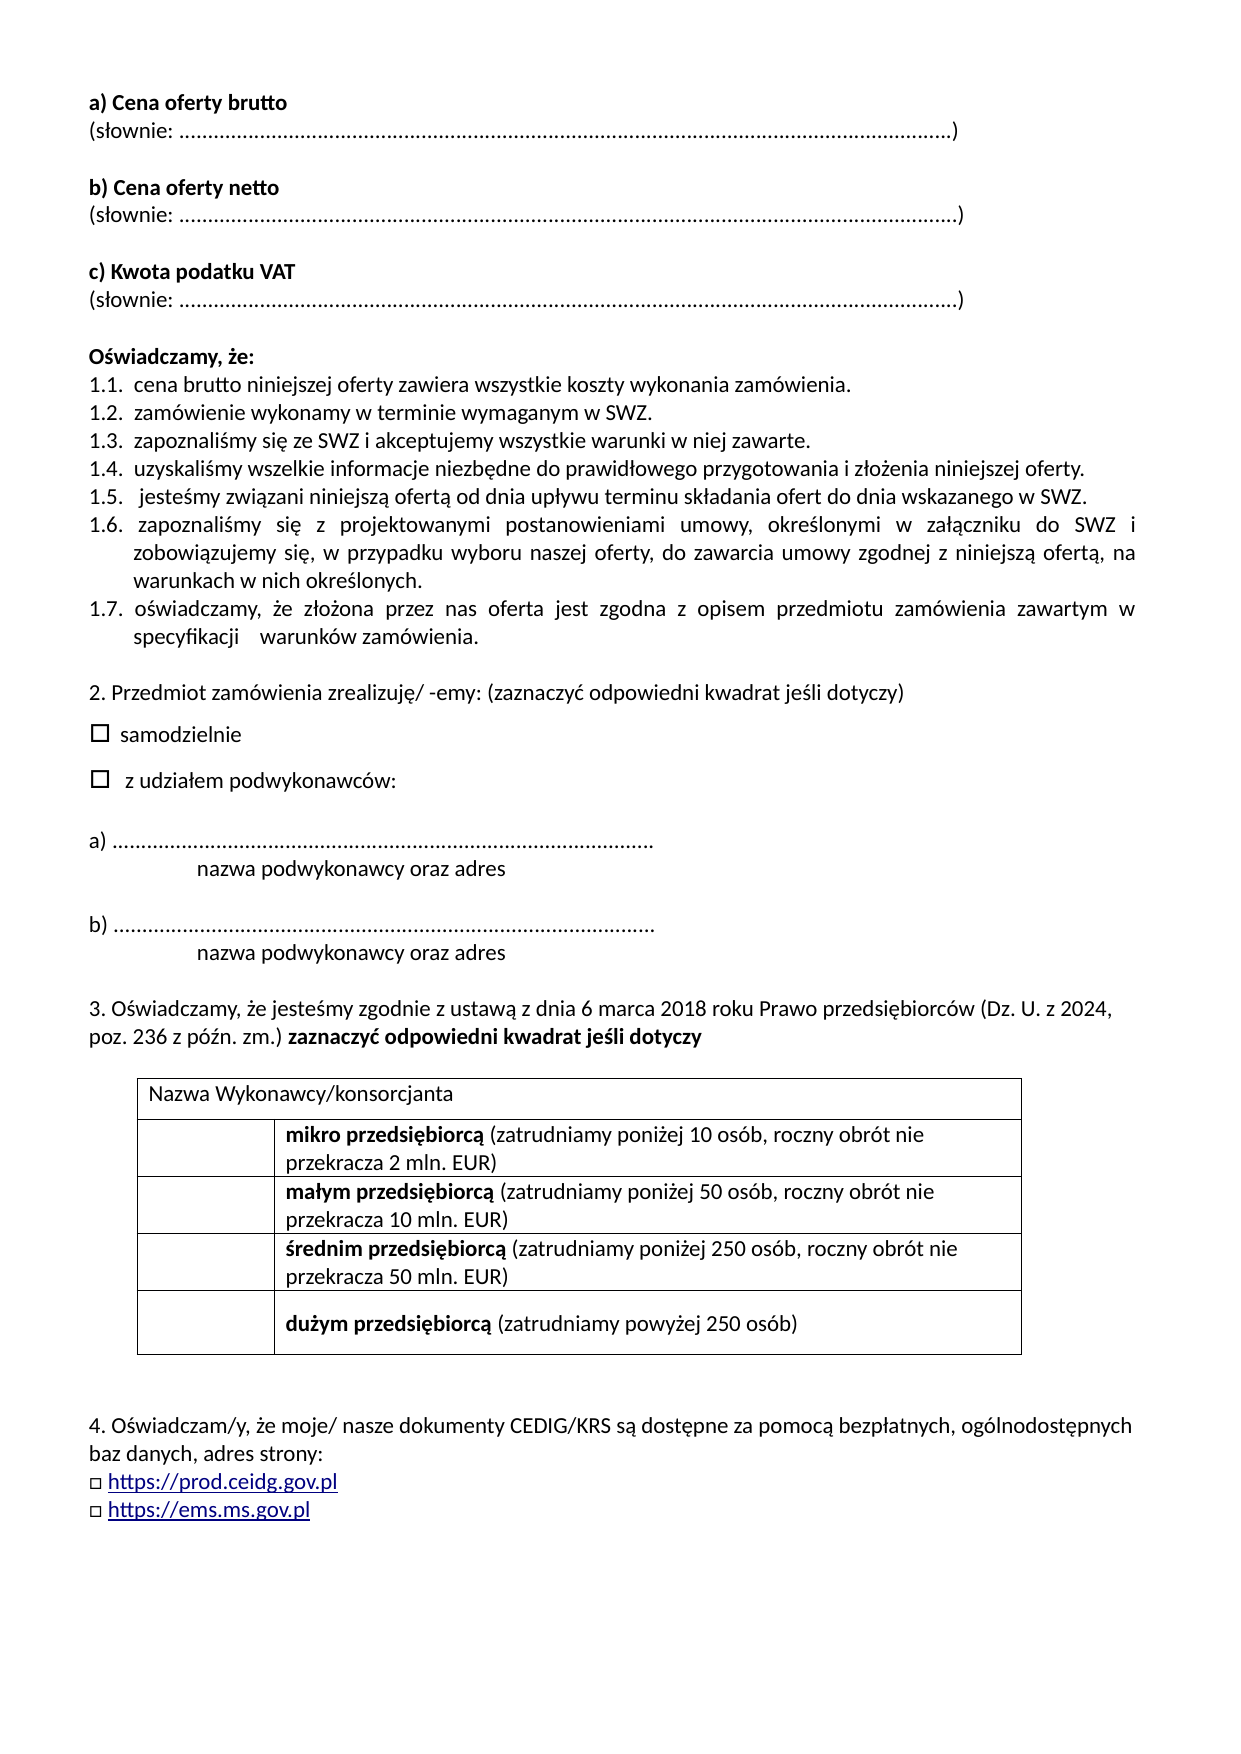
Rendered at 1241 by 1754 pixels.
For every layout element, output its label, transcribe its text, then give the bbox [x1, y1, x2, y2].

table_cell mikro przedsiębiorcą (zatrudniamy poniżej 10 osób, roczny obrót nie przekracza 2 mln. EUR) [275, 1120, 1021, 1176]
text □ https://prod.ceidg.gov.pl [89, 1467, 1137, 1495]
text □ https://ems.ms.gov.pl [89, 1495, 1137, 1523]
text nazwa podwykonawcy oraz adres [89, 938, 1137, 966]
table_cell [138, 1120, 274, 1176]
text a) Cena oferty brutto (słownie: ......................................................................................................................................) [89, 88, 1137, 144]
text □ samodzielnie [89, 706, 1137, 752]
text 2. Przedmiot zamówienia zrealizuję/ -emy: (zaznaczyć odpowiedni kwadrat jeśli dotyczy) [89, 678, 1137, 706]
table_cell [138, 1234, 274, 1290]
table_cell [138, 1291, 274, 1354]
table_cell średnim przedsiębiorcą (zatrudniamy poniżej 250 osób, roczny obrót nie przekracza 50 mln. EUR) [275, 1234, 1021, 1290]
text 1.5. jesteśmy związani niniejszą ofertą od dnia upływu terminu składania ofert do dnia wskazanego w SWZ. [89, 482, 1137, 510]
table_header Nazwa Wykonawcy/konsorcjanta [138, 1079, 1021, 1119]
text □ z udziałem podwykonawców: [89, 752, 1137, 798]
text 1.6. zapoznaliśmy się z projektowanymi postanowieniami umowy, określonymi w załączniku do SWZ i zobowiązujemy się, w przypadku wyboru naszej oferty, do zawarcia umowy zgodnej z niniejszą ofertą, na warunkach w nich określonych. [89, 510, 1137, 594]
text 1.4. uzyskaliśmy wszelkie informacje niezbędne do prawidłowego przygotowania i złożenia niniejszej oferty. [89, 454, 1137, 482]
text nazwa podwykonawcy oraz adres [89, 854, 1137, 882]
text a) .............................................................................................. [89, 826, 1137, 854]
text 1.7. oświadczamy, że złożona przez nas oferta jest zgodna z opisem przedmiotu zamówienia zawartym w specyfikacji warunków zamówienia. [89, 594, 1137, 650]
text c) Kwota podatku VAT (słownie: .......................................................................................................................................) [89, 257, 1137, 313]
text 1.2. zamówienie wykonamy w terminie wymaganym w SWZ. [89, 398, 1137, 426]
text 3. Oświadczamy, że jesteśmy zgodnie z ustawą z dnia 6 marca 2018 roku Prawo przedsiębiorców (Dz. U. z 2024, poz. 236 z późn. zm.) zaznaczyć odpowiedni kwadrat jeśli dotyczy [89, 994, 1137, 1050]
text 1.3. zapoznaliśmy się ze SWZ i akceptujemy wszystkie warunki w niej zawarte. [89, 426, 1137, 454]
text Oświadczamy, że: [89, 342, 1137, 370]
table_cell małym przedsiębiorcą (zatrudniamy poniżej 50 osób, roczny obrót nie przekracza 10 mln. EUR) [275, 1177, 1021, 1233]
text b) Cena oferty netto (słownie: .......................................................................................................................................) [89, 173, 1137, 229]
table_cell [138, 1177, 274, 1233]
table_cell dużym przedsiębiorcą (zatrudniamy powyżej 250 osób) [275, 1291, 1021, 1354]
text 1.1. cena brutto niniejszej oferty zawiera wszystkie koszty wykonania zamówienia. [89, 370, 1137, 398]
text 4. Oświadczam/y, że moje/ nasze dokumenty CEDIG/KRS są dostępne za pomocą bezpłatnych, ogólnodostępnych baz danych, adres strony: [89, 1411, 1137, 1467]
text b) .............................................................................................. [89, 910, 1137, 938]
